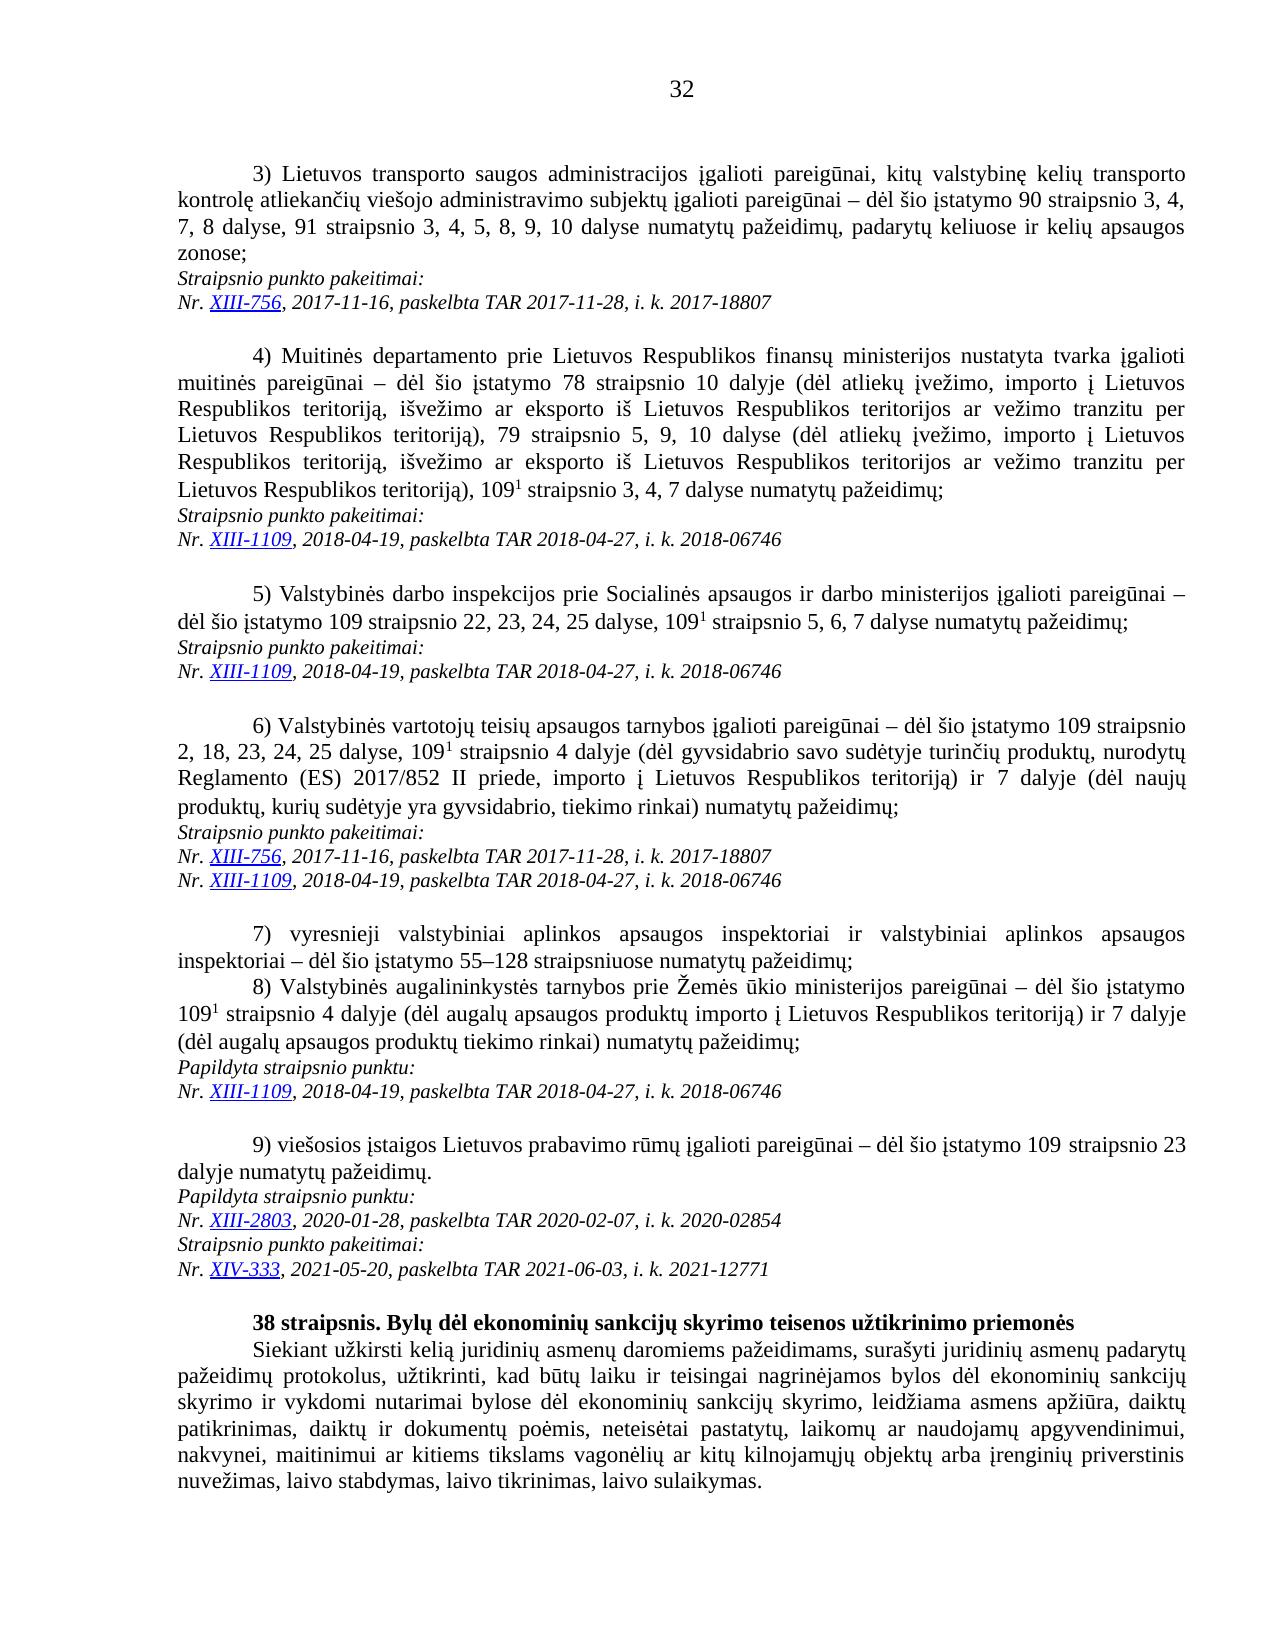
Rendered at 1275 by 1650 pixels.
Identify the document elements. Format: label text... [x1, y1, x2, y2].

text 8) Valstybinės augalininkystės tarnybos prie Žemės ūkio ministerijos pareigūnai – dėl šio įstatymo 1091 straipsnio 4 dalyje (dėl augalų apsaugos produktų importo į Lietuvos Respublikos teritoriją) ir 7 dalyje (dėl augalų apsaugos produktų tiekimo rinkai) numatytų pažeidimų; [177, 973, 1186, 1055]
text Nr. XIII-1109, 2018-04-19, paskelbta TAR 2018-04-27, i. k. 2018-06746 [177, 868, 1186, 892]
text 5) Valstybinės darbo inspekcijos prie Socialinės apsaugos ir darbo ministerijos įgalioti pareigūnai – dėl šio įstatymo 109 straipsnio 22, 23, 24, 25 dalyse, 1091 straipsnio 5, 6, 7 dalyse numatytų pažeidimų; [177, 580, 1186, 635]
text Nr. XIII-1109, 2018-04-19, paskelbta TAR 2018-04-27, i. k. 2018-06746 [177, 659, 1186, 683]
text Nr. XIII-1109, 2018-04-19, paskelbta TAR 2018-04-27, i. k. 2018-06746 [177, 1079, 1186, 1103]
text Straipsnio punkto pakeitimai: [177, 266, 1186, 289]
text Nr. XIII-2803, 2020-01-28, paskelbta TAR 2020-02-07, i. k. 2020-02854 [177, 1208, 1186, 1232]
text 7) vyresnieji valstybiniai aplinkos apsaugos inspektoriai ir valstybiniai aplinkos apsaugos inspektoriai – dėl šio įstatymo 55–128 straipsniuose numatytų pažeidimų; [177, 921, 1186, 973]
text 6) Valstybinės vartotojų teisių apsaugos tarnybos įgalioti pareigūnai – dėl šio įstatymo 109 straipsnio 2, 18, 23, 24, 25 dalyse, 1091 straipsnio 4 dalyje (dėl gyvsidabrio savo sudėtyje turinčių produktų, nurodytų Reglamento (ES) 2017/852 II priede, importo į Lietuvos Respublikos teritoriją) ir 7 dalyje (dėl naujų produktų, kurių sudėtyje yra gyvsidabrio, tiekimo rinkai) numatytų pažeidimų; [177, 712, 1186, 819]
text 4) Muitinės departamento prie Lietuvos Respublikos finansų ministerijos nustatyta tvarka įgalioti muitinės pareigūnai – dėl šio įstatymo 78 straipsnio 10 dalyje (dėl atliekų įvežimo, importo į Lietuvos Respublikos teritoriją, išvežimo ar eksporto iš Lietuvos Respublikos teritorijos ar vežimo tranzitu per Lietuvos Respublikos teritoriją), 79 straipsnio 5, 9, 10 dalyse (dėl atliekų įvežimo, importo į Lietuvos Respublikos teritoriją, išvežimo ar eksporto iš Lietuvos Respublikos teritorijos ar vežimo tranzitu per Lietuvos Respublikos teritoriją), 1091 straipsnio 3, 4, 7 dalyse numatytų pažeidimų; [177, 342, 1186, 503]
text Papildyta straipsnio punktu: [177, 1055, 1186, 1079]
text Straipsnio punkto pakeitimai: [177, 635, 1186, 659]
text Nr. XIII-756, 2017-11-16, paskelbta TAR 2017-11-28, i. k. 2017-18807 [177, 289, 1186, 314]
text Siekiant užkirsti kelią juridinių asmenų daromiems pažeidimams, surašyti juridinių asmenų padarytų pažeidimų protokolus, užtikrinti, kad būtų laiku ir teisingai nagrinėjamos bylos dėl ekonominių sankcijų skyrimo ir vykdomi nutarimai bylose dėl ekonominių sankcijų skyrimo, leidžiama asmens apžiūra, daiktų patikrinimas, daiktų ir dokumentų poėmis, neteisėtai pastatytų, laikomų ar naudojamų apgyvendinimui, nakvynei, maitinimui ar kitiems tikslams vagonėlių ar kitų kilnojamųjų objektų arba įrenginių priverstinis nuvežimas, laivo stabdymas, laivo tikrinimas, laivo sulaikymas. [177, 1336, 1186, 1494]
text 38 straipsnis. Bylų dėl ekonominių sankcijų skyrimo teisenos užtikrinimo priemonės [177, 1309, 1186, 1336]
text Nr. XIII-1109, 2018-04-19, paskelbta TAR 2018-04-27, i. k. 2018-06746 [177, 527, 1186, 551]
text Nr. XIV-333, 2021-05-20, paskelbta TAR 2021-06-03, i. k. 2021-12771 [177, 1256, 1186, 1281]
text 9) viešosios įstaigos Lietuvos prabavimo rūmų įgalioti pareigūnai – dėl šio įstatymo 109 straipsnio 23 dalyje numatytų pažeidimų. [177, 1132, 1186, 1184]
text Papildyta straipsnio punktu: [177, 1184, 1186, 1208]
text Nr. XIII-756, 2017-11-16, paskelbta TAR 2017-11-28, i. k. 2017-18807 [177, 844, 1186, 868]
text Straipsnio punkto pakeitimai: [177, 503, 1186, 527]
text Straipsnio punkto pakeitimai: [177, 1232, 1186, 1256]
text Straipsnio punkto pakeitimai: [177, 819, 1186, 844]
text 3) Lietuvos transporto saugos administracijos įgalioti pareigūnai, kitų valstybinę kelių transporto kontrolę atliekančių viešojo administravimo subjektų įgalioti pareigūnai – dėl šio įstatymo 90 straipsnio 3, 4, 7, 8 dalyse, 91 straipsnio 3, 4, 5, 8, 9, 10 dalyse numatytų pažeidimų, padarytų keliuose ir kelių apsaugos zonose; [177, 160, 1186, 266]
